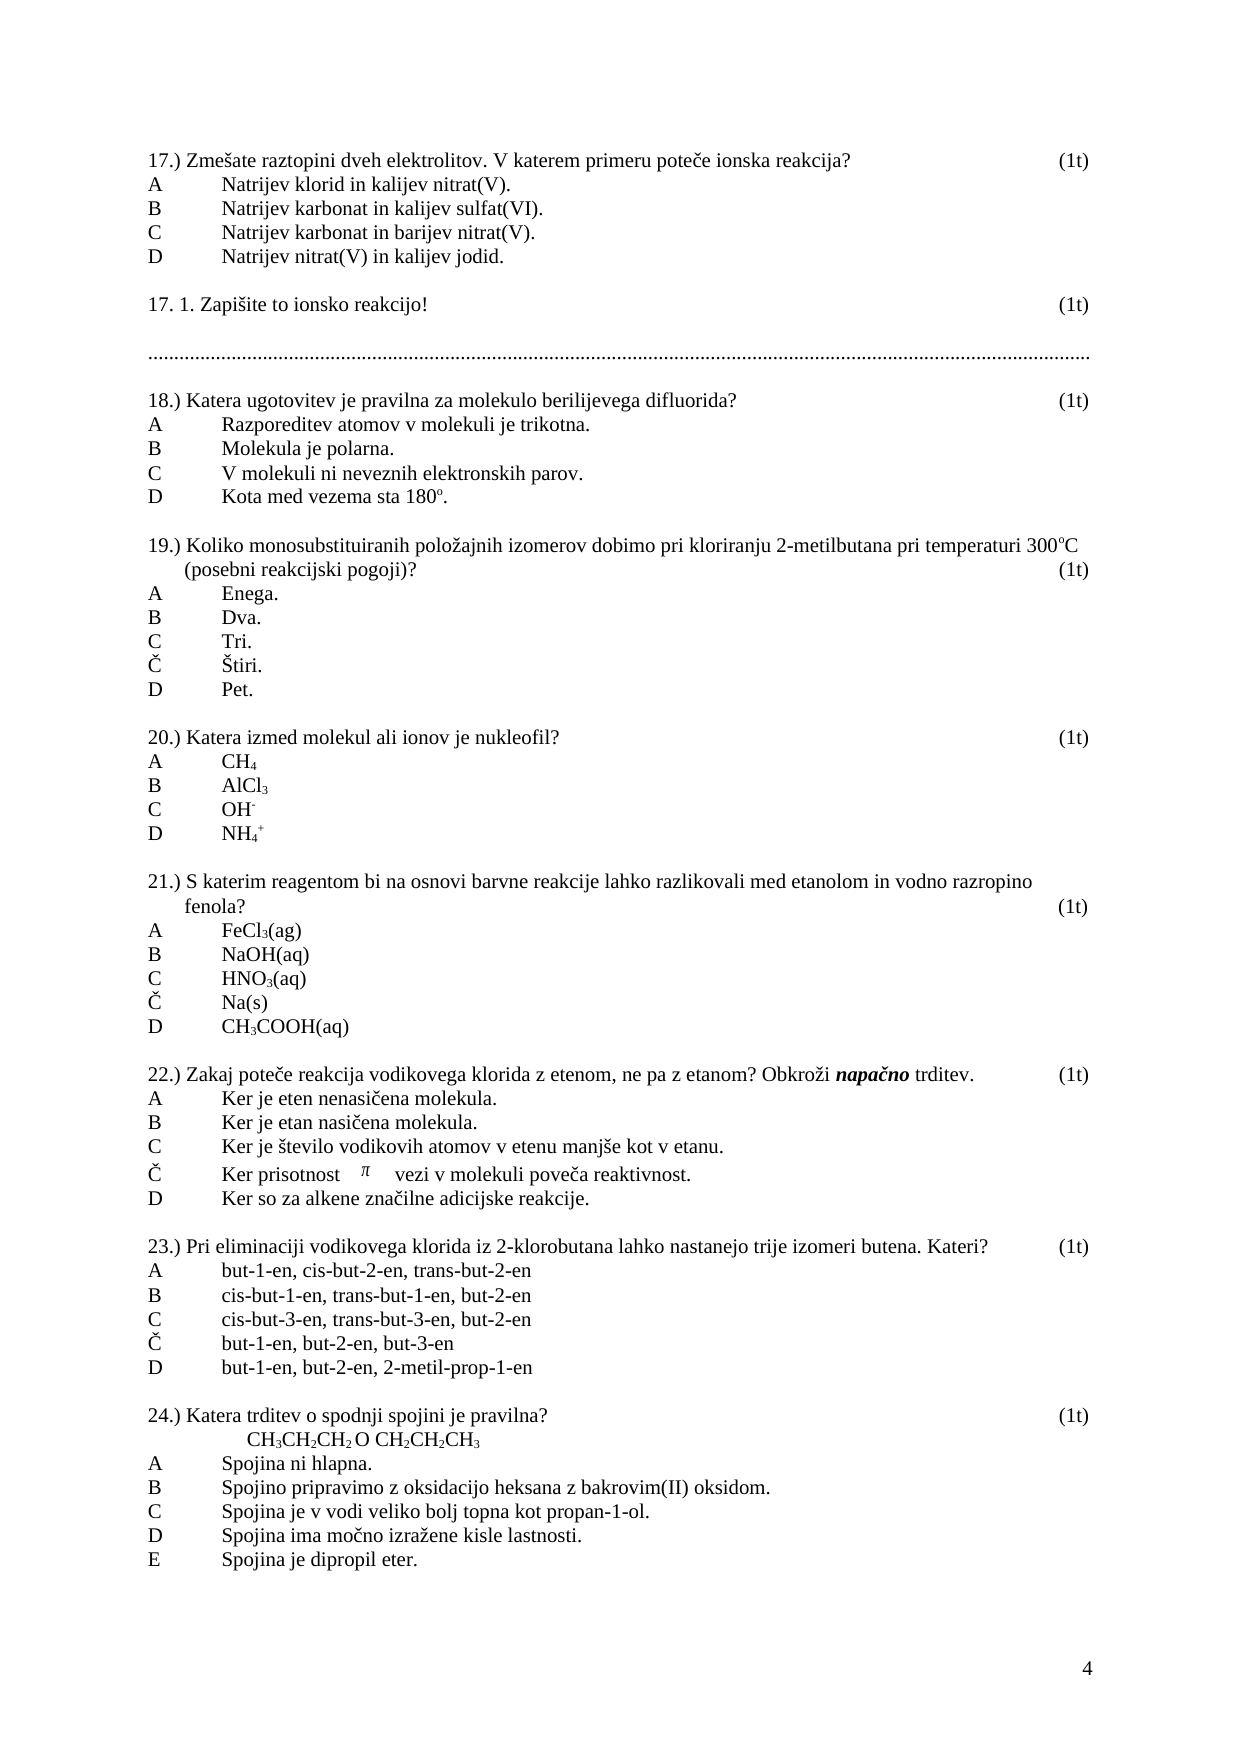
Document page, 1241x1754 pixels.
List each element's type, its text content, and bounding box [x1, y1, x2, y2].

text (posebni reakcijski pogoji)? (1t) [148, 557, 1093, 581]
text B cis-but-1-en, trans-but-1-en, but-2-en [148, 1282, 1093, 1307]
text 17.) Zmešate raztopini dveh elektrolitov. V katerem primeru poteče ionska reakcija? (1t) [148, 148, 1093, 172]
text B Dva. [148, 605, 1093, 629]
text 23.) Pri eliminaciji vodikovega klorida iz 2-klorobutana lahko nastanejo trije izomeri butena. Kateri? (1t) [148, 1234, 1093, 1258]
text B Molekula je polarna. [148, 436, 1093, 460]
text C Tri. [148, 629, 1093, 653]
text 17. 1. Zapišite to ionsko reakcijo! (1t) [148, 292, 1093, 316]
text C HNO3(aq) [148, 966, 1093, 990]
text D Pet. [148, 677, 1093, 701]
text A CH4 [148, 749, 1093, 773]
text ..................................................................................................................................................................................... [148, 340, 1093, 364]
text A Natrijev klorid in kalijev nitrat(V). [148, 172, 1093, 196]
text A Enega. [148, 581, 1093, 605]
text B AlCl3 [148, 773, 1093, 797]
text A FeCl3(ag) [148, 918, 1093, 942]
text 24.) Katera trditev o spodnji spojini je pravilna? (1t) [148, 1403, 1093, 1427]
text E Spojina je dipropil eter. [148, 1547, 1093, 1571]
text B Ker je etan nasičena molekula. [148, 1110, 1093, 1134]
text D CH3COOH(aq) [148, 1014, 1093, 1038]
text 18.) Katera ugotovitev je pravilna za molekulo berilijevega difluorida? (1t) [148, 388, 1093, 412]
text Č Na(s) [148, 990, 1093, 1014]
text B NaOH(aq) [148, 942, 1093, 966]
text A Spojina ni hlapna. [148, 1451, 1093, 1475]
text C OH- [148, 797, 1093, 821]
text B Natrijev karbonat in kalijev sulfat(VI). [148, 196, 1093, 220]
text C Ker je število vodikovih atomov v etenu manjše kot v etanu. [148, 1134, 1093, 1158]
text D but-1-en, but-2-en, 2-metil-prop-1-en [148, 1355, 1093, 1379]
text CH3CH2CH2 O CH2CH2CH3 [148, 1427, 1093, 1451]
text D Ker so za alkene značilne adicijske reakcije. [148, 1186, 1093, 1210]
text 21.) S katerim reagentom bi na osnovi barvne reakcije lahko razlikovali med etanolom in vodno razropino [148, 869, 1093, 893]
text A Ker je eten nenasičena molekula. [148, 1086, 1093, 1110]
text B Spojino pripravimo z oksidacijo heksana z bakrovim(II) oksidom. [148, 1475, 1093, 1499]
text 19.) Koliko monosubstituiranih položajnih izomerov dobimo pri kloriranju 2-metilbutana pri temperaturi 300oC [148, 533, 1093, 557]
text C V molekuli ni neveznih elektronskih parov. [148, 460, 1093, 484]
text C cis-but-3-en, trans-but-3-en, but-2-en [148, 1307, 1093, 1331]
text Č but-1-en, but-2-en, but-3-en [148, 1331, 1093, 1355]
text A but-1-en, cis-but-2-en, trans-but-2-en [148, 1258, 1093, 1282]
text D Kota med vezema sta 180o. [148, 484, 1093, 508]
text C Natrijev karbonat in barijev nitrat(V). [148, 220, 1093, 244]
text Č Ker prisotnost vezi v molekuli poveča reaktivnost. [148, 1158, 1093, 1186]
text fenola? (1t) [148, 893, 1093, 918]
text D NH4+ [148, 821, 1093, 845]
text D Natrijev nitrat(V) in kalijev jodid. [148, 244, 1093, 268]
text 20.) Katera izmed molekul ali ionov je nukleofil? (1t) [148, 725, 1093, 749]
text A Razporeditev atomov v molekuli je trikotna. [148, 412, 1093, 436]
text C Spojina je v vodi veliko bolj topna kot propan-1-ol. [148, 1499, 1093, 1523]
text 22.) Zakaj poteče reakcija vodikovega klorida z etenom, ne pa z etanom? Obkroži napačno trditev. (1t) [148, 1062, 1093, 1086]
text Č Štiri. [148, 653, 1093, 677]
text D Spojina ima močno izražene kisle lastnosti. [148, 1523, 1093, 1547]
